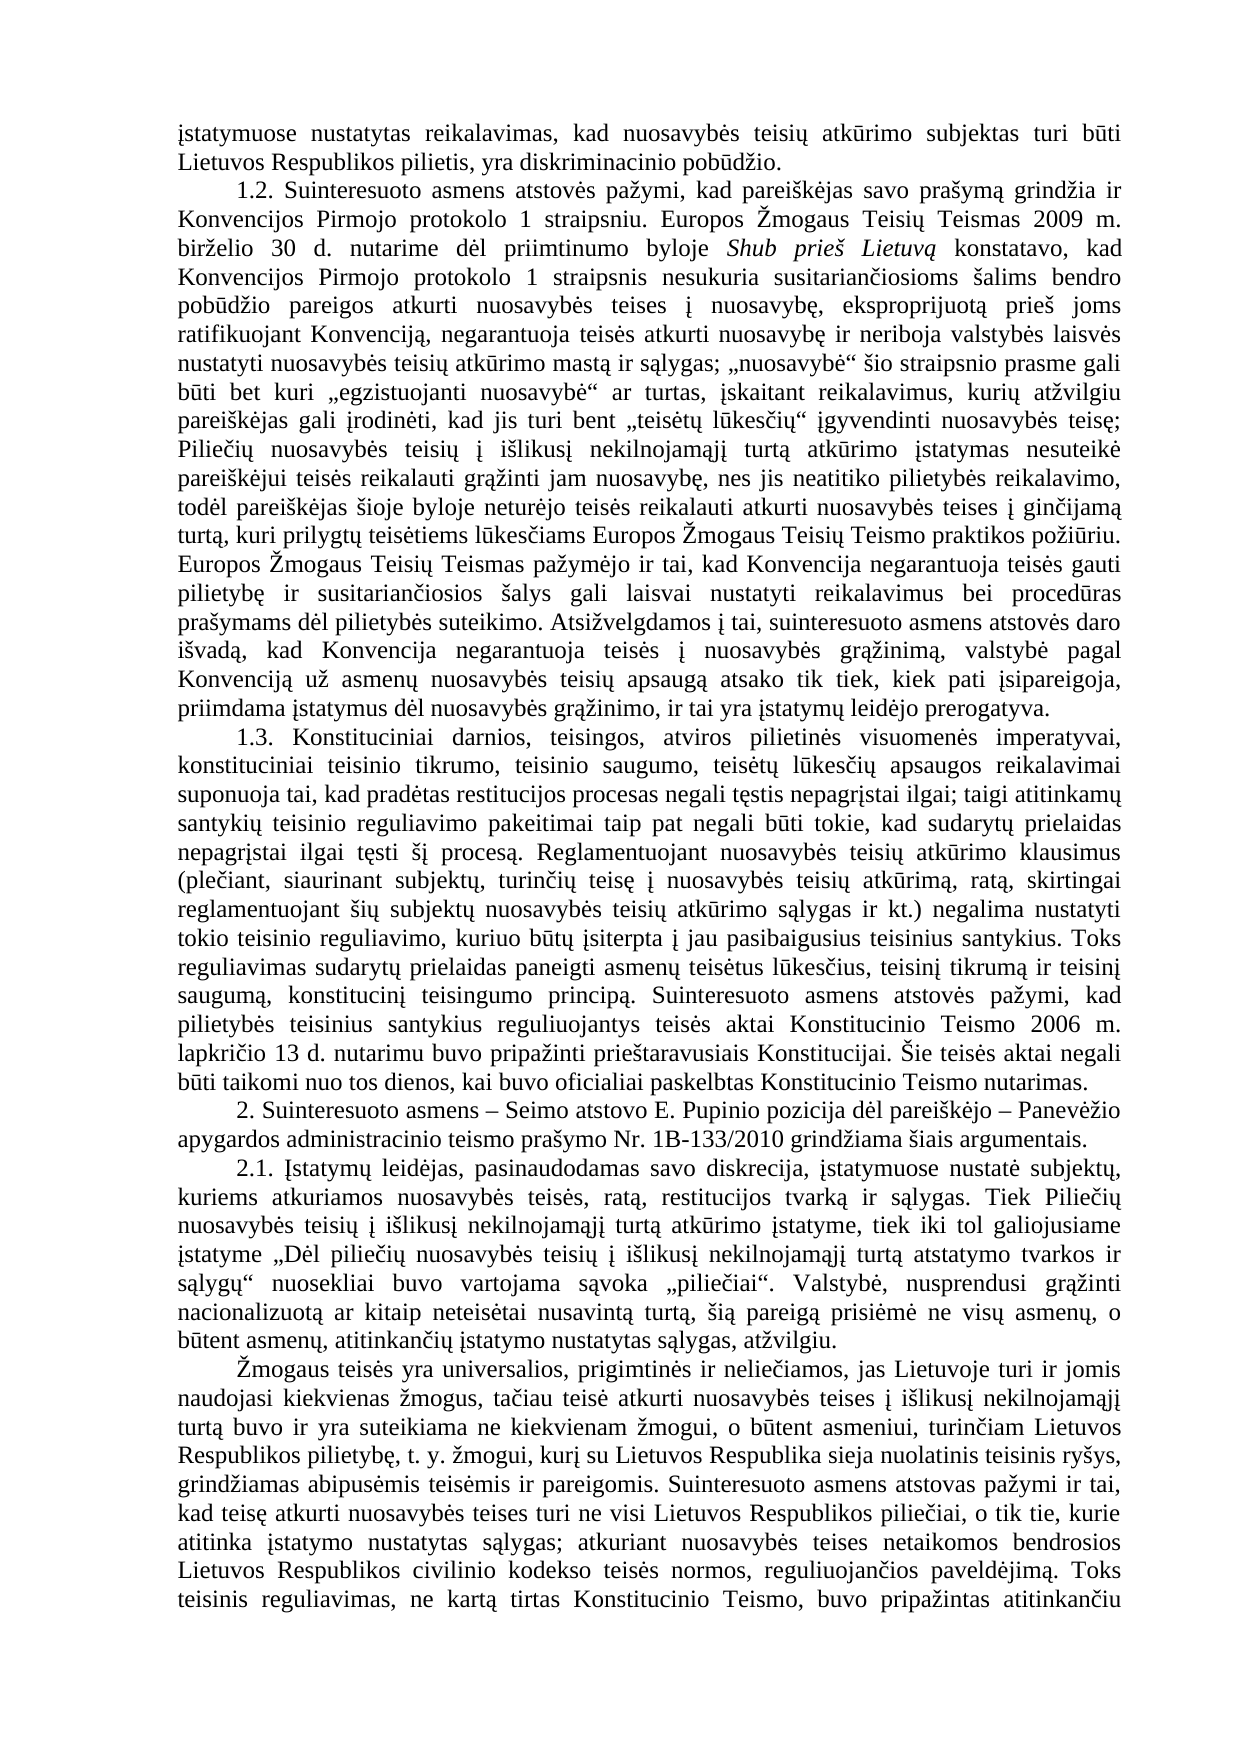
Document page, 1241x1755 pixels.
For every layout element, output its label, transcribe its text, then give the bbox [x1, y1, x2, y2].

text įstatymuose nustatytas reikalavimas, kad nuosavybės teisių atkūrimo subjektas turi būti Lietuvos Respublikos pilietis, yra diskriminacinio pobūdžio. [177, 118, 1122, 176]
text 2.1. Įstatymų leidėjas, pasinaudodamas savo diskrecija, įstatymuose nustatė subjektų, kuriems atkuriamos nuosavybės teisės, ratą, restitucijos tvarką ir sąlygas. Tiek Piliečių nuosavybės teisių į išlikusį nekilnojamąjį turtą atkūrimo įstatyme, tiek iki tol galiojusiame įstatyme „Dėl piliečių nuosavybės teisių į išlikusį nekilnojamąjį turtą atstatymo tvarkos ir sąlygų“ nuosekliai buvo vartojama sąvoka „piliečiai“. Valstybė, nusprendusi grąžinti nacionalizuotą ar kitaip neteisėtai nusavintą turtą, šią pareigą prisiėmė ne visų asmenų, o būtent asmenų, atitinkančių įstatymo nustatytas sąlygas, atžvilgiu. [177, 1153, 1122, 1354]
text 1.3. Konstituciniai darnios, teisingos, atviros pilietinės visuomenės imperatyvai, konstituciniai teisinio tikrumo, teisinio saugumo, teisėtų lūkesčių apsaugos reikalavimai suponuoja tai, kad pradėtas restitucijos procesas negali tęstis nepagrįstai ilgai; taigi atitinkamų santykių teisinio reguliavimo pakeitimai taip pat negali būti tokie, kad sudarytų prielaidas nepagrįstai ilgai tęsti šį procesą. Reglamentuojant nuosavybės teisių atkūrimo klausimus (plečiant, siaurinant subjektų, turinčių teisę į nuosavybės teisių atkūrimą, ratą, skirtingai reglamentuojant šių subjektų nuosavybės teisių atkūrimo sąlygas ir kt.) negalima nustatyti tokio teisinio reguliavimo, kuriuo būtų įsiterpta į jau pasibaigusius teisinius santykius. Toks reguliavimas sudarytų prielaidas paneigti asmenų teisėtus lūkesčius, teisinį tikrumą ir teisinį saugumą, konstitucinį teisingumo principą. Suinteresuoto asmens atstovės pažymi, kad pilietybės teisinius santykius reguliuojantys teisės aktai Konstitucinio Teismo 2006 m. lapkričio 13 d. nutarimu buvo pripažinti prieštaravusiais Konstitucijai. Šie teisės aktai negali būti taikomi nuo tos dienos, kai buvo oficialiai paskelbtas Konstitucinio Teismo nutarimas. [177, 722, 1122, 1096]
text 2. Suinteresuoto asmens – Seimo atstovo E. Pupinio pozicija dėl pareiškėjo – Panevėžio apygardos administracinio teismo prašymo Nr. 1B-133/2010 grindžiama šiais argumentais. [177, 1096, 1122, 1153]
text 1.2. Suinteresuoto asmens atstovės pažymi, kad pareiškėjas savo prašymą grindžia ir Konvencijos Pirmojo protokolo 1 straipsniu. Europos Žmogaus Teisių Teismas 2009 m. birželio 30 d. nutarime dėl priimtinumo byloje Shub prieš Lietuvą konstatavo, kad Konvencijos Pirmojo protokolo 1 straipsnis nesukuria susitariančiosioms šalims bendro pobūdžio pareigos atkurti nuosavybės teises į nuosavybę, eksproprijuotą prieš joms ratifikuojant Konvenciją, negarantuoja teisės atkurti nuosavybę ir neriboja valstybės laisvės nustatyti nuosavybės teisių atkūrimo mastą ir sąlygas; „nuosavybė“ šio straipsnio prasme gali būti bet kuri „egzistuojanti nuosavybė“ ar turtas, įskaitant reikalavimus, kurių atžvilgiu pareiškėjas gali įrodinėti, kad jis turi bent „teisėtų lūkesčių“ įgyvendinti nuosavybės teisę; Piliečių nuosavybės teisių į išlikusį nekilnojamąjį turtą atkūrimo įstatymas nesuteikė pareiškėjui teisės reikalauti grąžinti jam nuosavybę, nes jis neatitiko pilietybės reikalavimo, todėl pareiškėjas šioje byloje neturėjo teisės reikalauti atkurti nuosavybės teises į ginčijamą turtą, kuri prilygtų teisėtiems lūkesčiams Europos Žmogaus Teisių Teismo praktikos požiūriu. Europos Žmogaus Teisių Teismas pažymėjo ir tai, kad Konvencija negarantuoja teisės gauti pilietybę ir susitariančiosios šalys gali laisvai nustatyti reikalavimus bei procedūras prašymams dėl pilietybės suteikimo. Atsižvelgdamos į tai, suinteresuoto asmens atstovės daro išvadą, kad Konvencija negarantuoja teisės į nuosavybės grąžinimą, valstybė pagal Konvenciją už asmenų nuosavybės teisių apsaugą atsako tik tiek, kiek pati įsipareigoja, priimdama įstatymus dėl nuosavybės grąžinimo, ir tai yra įstatymų leidėjo prerogatyva. [177, 176, 1122, 722]
text Žmogaus teisės yra universalios, prigimtinės ir neliečiamos, jas Lietuvoje turi ir jomis naudojasi kiekvienas žmogus, tačiau teisė atkurti nuosavybės teises į išlikusį nekilnojamąjį turtą buvo ir yra suteikiama ne kiekvienam žmogui, o būtent asmeniui, turinčiam Lietuvos Respublikos pilietybę, t. y. žmogui, kurį su Lietuvos Respublika sieja nuolatinis teisinis ryšys, grindžiamas abipusėmis teisėmis ir pareigomis. Suinteresuoto asmens atstovas pažymi ir tai, kad teisę atkurti nuosavybės teises turi ne visi Lietuvos Respublikos piliečiai, o tik tie, kurie atitinka įstatymo nustatytas sąlygas; atkuriant nuosavybės teises netaikomos bendrosios Lietuvos Respublikos civilinio kodekso teisės normos, reguliuojančios paveldėjimą. Toks teisinis reguliavimas, ne kartą tirtas Konstitucinio Teismo, buvo pripažintas atitinkančiu [177, 1354, 1122, 1613]
